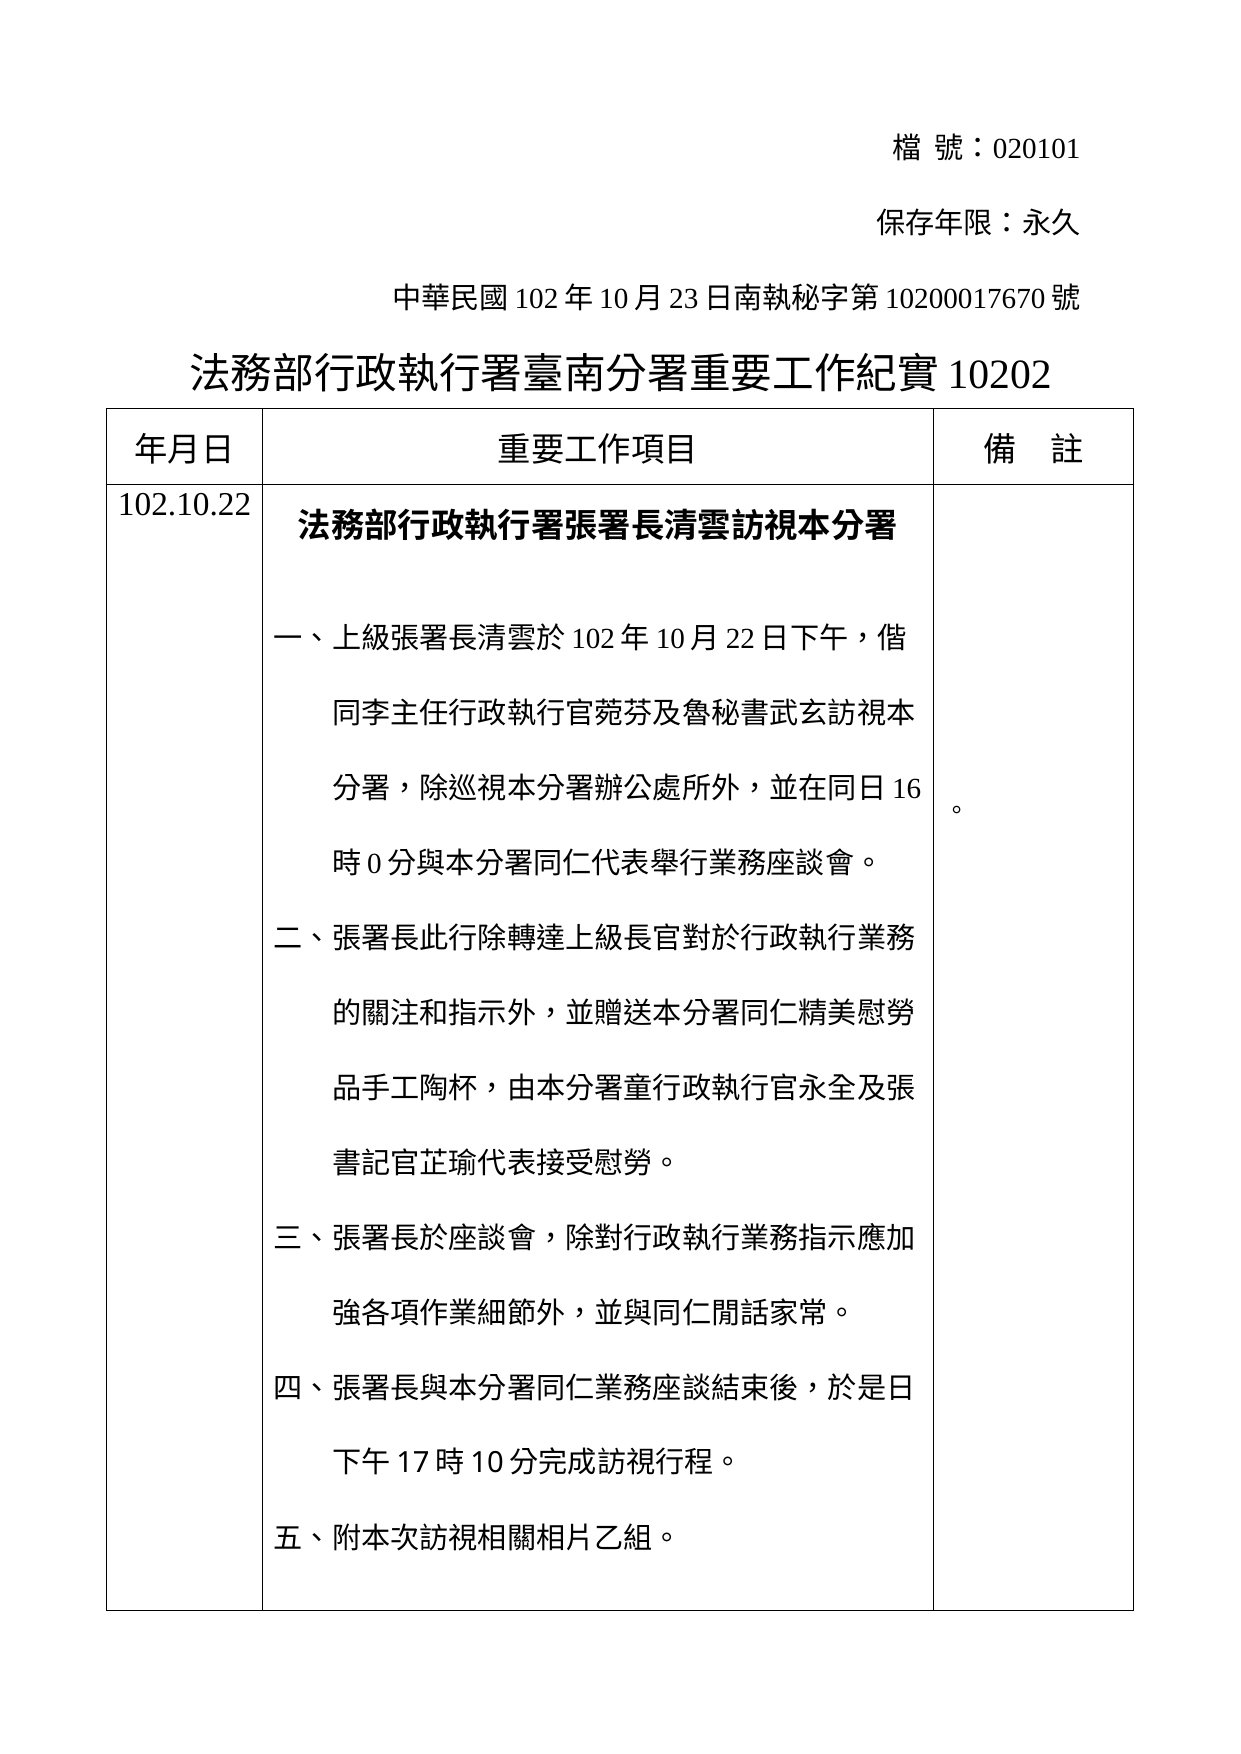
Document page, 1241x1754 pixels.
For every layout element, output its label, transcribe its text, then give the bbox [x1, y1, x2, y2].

table_cell 。 [934, 485, 1133, 1610]
table_cell 102.10.22 [107, 485, 262, 1610]
table_header 年月日 [107, 409, 262, 484]
text 保存年限：永久 [118, 183, 1080, 258]
table_header 重要工作項目 [263, 409, 933, 484]
text 中華民國102年10月23日南執秘字第10200017670號 [118, 258, 1080, 333]
table_header 備 註 [934, 409, 1133, 484]
table_cell 法務部行政執行署張署長清雲訪視本分署 一、上級張署長清雲於102年10月22日下午，偕同李主任行政執行官菀芬及魯秘書武玄訪視本分署，除巡視本分署辦公處所外，並在同日16時0分與本分署同仁代表舉行業務座談會。 二、張署長此行除轉達上級長官對於行政執行業務的關注和指示外，並贈送本分署同仁精美慰勞品手工陶杯，由本分署童行政執行官永全及張書記官芷瑜代表接受慰勞。 三、張署長於座談會，除對行政執行業務指示應加強各項作業細節外，並與同仁閒話家常。 四、張署長與本分署同仁業務座談結束後，於是日下午17時10分完成訪視行程。 五、附本次訪視相關相片乙組。 [263, 485, 933, 1610]
text 檔 號：020101 [118, 108, 1080, 183]
text 法務部行政執行署臺南分署重要工作紀實10202 [118, 333, 1122, 408]
